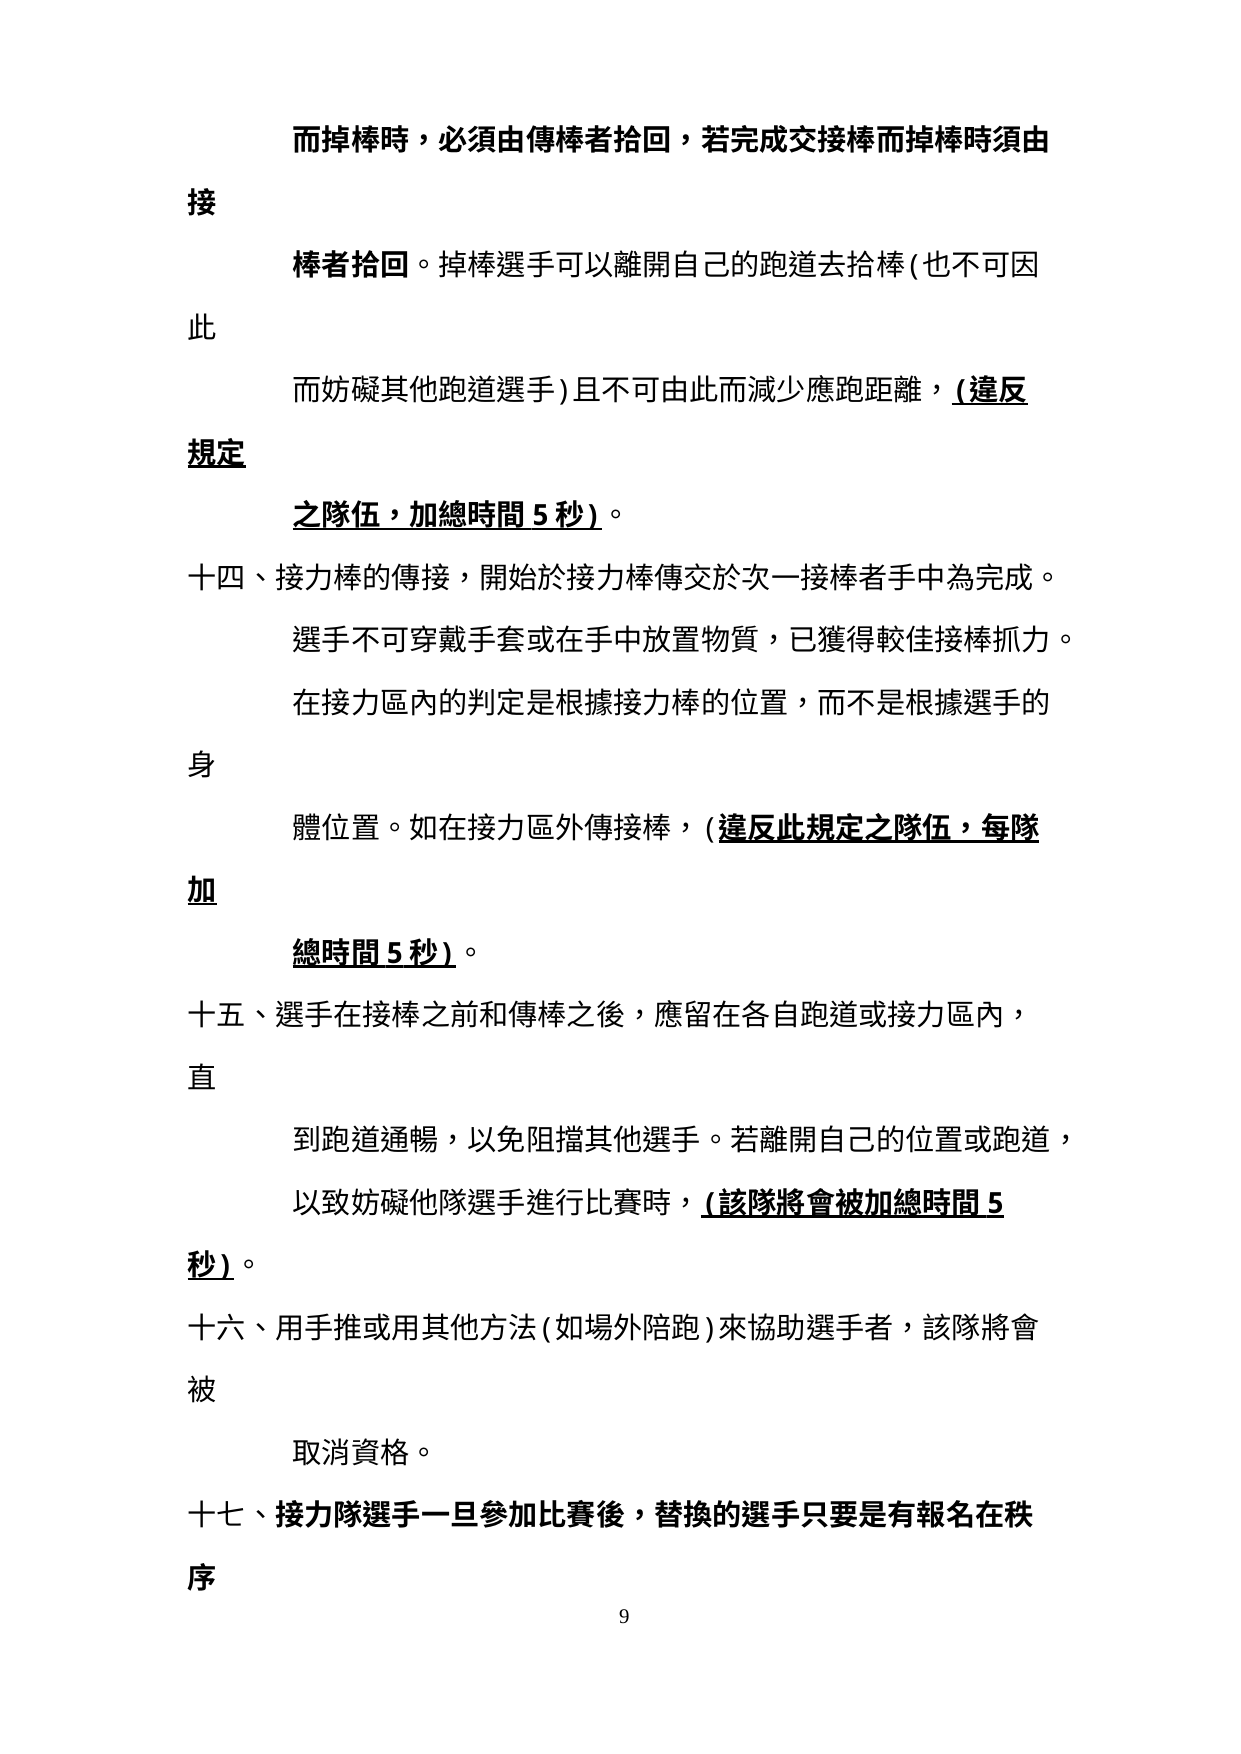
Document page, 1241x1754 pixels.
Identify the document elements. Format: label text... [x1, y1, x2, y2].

text 十七、接力隊選手一旦參加比賽後，替換的選手只要是有報名在秩序 [187, 1471, 1053, 1596]
text 在接力區內的判定是根據接力棒的位置，而不是根據選手的身 [187, 659, 1053, 784]
text 十四、接力棒的傳接，開始於接力棒傳交於次一接棒者手中為完成。 [187, 534, 1053, 596]
text 棒者拾回。掉棒選手可以離開自己的跑道去拾棒(也不可因此 [187, 221, 1053, 346]
text 總時間5秒)。 [187, 909, 1053, 971]
text 體位置。如在接力區外傳接棒，(違反此規定之隊伍，每隊加 [187, 784, 1053, 909]
text 十五、選手在接棒之前和傳棒之後，應留在各自跑道或接力區內，直 [187, 971, 1053, 1096]
text 選手不可穿戴手套或在手中放置物質，已獲得較佳接棒抓力。 [187, 596, 1053, 659]
text 而掉棒時，必須由傳棒者拾回，若完成交接棒而掉棒時須由接 [187, 96, 1053, 221]
text 之隊伍，加總時間5秒)。 [187, 471, 1053, 534]
text 以致妨礙他隊選手進行比賽時，(該隊將會被加總時間5秒)。 [187, 1159, 1053, 1284]
text 十六、用手推或用其他方法(如場外陪跑)來協助選手者，該隊將會被 [187, 1284, 1053, 1409]
text 取消資格。 [187, 1409, 1053, 1471]
text 而妨礙其他跑道選手)且不可由此而減少應跑距離，(違反規定 [187, 346, 1053, 471]
text 到跑道通暢，以免阻擋其他選手。若離開自己的位置或跑道， [187, 1096, 1053, 1159]
